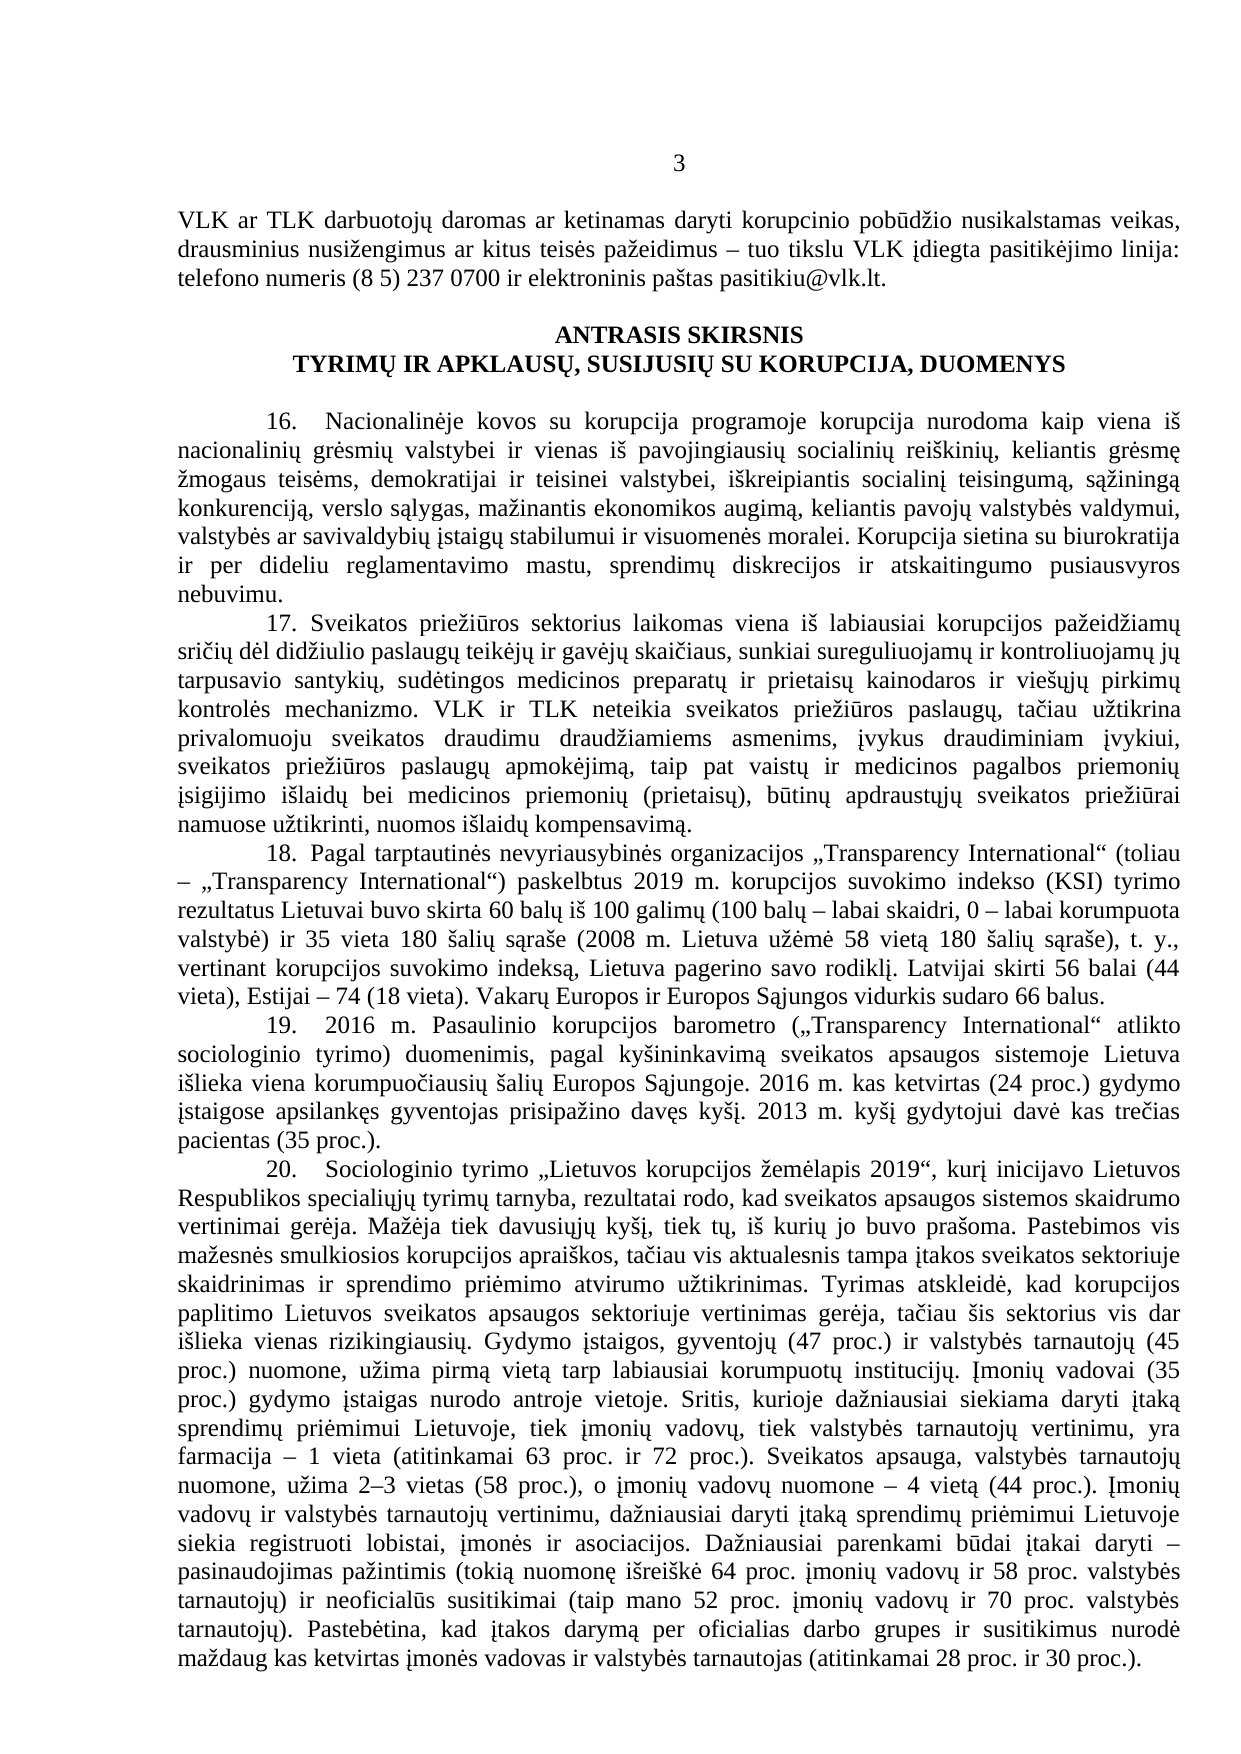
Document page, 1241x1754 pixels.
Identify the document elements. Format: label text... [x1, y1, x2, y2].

text 20. Sociologinio tyrimo „Lietuvos korupcijos žemėlapis 2019“, kurį inicijavo Lietuvos Respublikos specialiųjų tyrimų tarnyba, rezultatai rodo, kad sveikatos apsaugos sistemos skaidrumo vertinimai gerėja. Mažėja tiek davusiųjų kyšį, tiek tų, iš kurių jo buvo prašoma. Pastebimos vis mažesnės smulkiosios korupcijos apraiškos, tačiau vis aktualesnis tampa įtakos sveikatos sektoriuje skaidrinimas ir sprendimo priėmimo atvirumo užtikrinimas. Tyrimas atskleidė, kad korupcijos paplitimo Lietuvos sveikatos apsaugos sektoriuje vertinimas gerėja, tačiau šis sektorius vis dar išlieka vienas rizikingiausių. Gydymo įstaigos, gyventojų (47 proc.) ir valstybės tarnautojų (45 proc.) nuomone, užima pirmą vietą tarp labiausiai korumpuotų institucijų. Įmonių vadovai (35 proc.) gydymo įstaigas nurodo antroje vietoje. Sritis, kurioje dažniausiai siekiama daryti įtaką sprendimų priėmimui Lietuvoje, tiek įmonių vadovų, tiek valstybės tarnautojų vertinimu, yra farmacija – 1 vieta (atitinkamai 63 proc. ir 72 proc.). Sveikatos apsauga, valstybės tarnautojų nuomone, užima 2–3 vietas (58 proc.), o įmonių vadovų nuomone – 4 vietą (44 proc.). Įmonių vadovų ir valstybės tarnautojų vertinimu, dažniausiai daryti įtaką sprendimų priėmimui Lietuvoje siekia registruoti lobistai, įmonės ir asociacijos. Dažniausiai parenkami būdai įtakai daryti – pasinaudojimas pažintimis (tokią nuomonę išreiškė 64 proc. įmonių vadovų ir 58 proc. valstybės tarnautojų) ir neoficialūs susitikimai (taip mano 52 proc. įmonių vadovų ir 70 proc. valstybės tarnautojų). Pastebėtina, kad įtakos darymą per oficialias darbo grupes ir susitikimus nurodė maždaug kas ketvirtas įmonės vadovas ir valstybės tarnautojas (atitinkamai 28 proc. ir 30 proc.). [177, 1154, 1181, 1671]
text 19. 2016 m. Pasaulinio korupcijos barometro („Transparency International“ atlikto sociologinio tyrimo) duomenimis, pagal kyšininkavimą sveikatos apsaugos sistemoje Lietuva išlieka viena korumpuočiausių šalių Europos Sąjungoje. 2016 m. kas ketvirtas (24 proc.) gydymo įstaigose apsilankęs gyventojas prisipažino davęs kyšį. 2013 m. kyšį gydytojui davė kas trečias pacientas (35 proc.). [177, 1010, 1181, 1154]
text 18. Pagal tarptautinės nevyriausybinės organizacijos „Transparency International“ (toliau – „Transparency International“) paskelbtus 2019 m. korupcijos suvokimo indekso (KSI) tyrimo rezultatus Lietuvai buvo skirta 60 balų iš 100 galimų (100 balų – labai skaidri, 0 – labai korumpuota valstybė) ir 35 vieta 180 šalių sąraše (2008 m. Lietuva užėmė 58 vietą 180 šalių sąraše), t. y., vertinant korupcijos suvokimo indeksą, Lietuva pagerino savo rodiklį. Latvijai skirti 56 balai (44 vieta), Estijai – 74 (18 vieta). Vakarų Europos ir Europos Sąjungos vidurkis sudaro 66 balus. [177, 838, 1181, 1010]
text 17. Sveikatos priežiūros sektorius laikomas viena iš labiausiai korupcijos pažeidžiamų sričių dėl didžiulio paslaugų teikėjų ir gavėjų skaičiaus, sunkiai sureguliuojamų ir kontroliuojamų jų tarpusavio santykių, sudėtingos medicinos preparatų ir prietaisų kainodaros ir viešųjų pirkimų kontrolės mechanizmo. VLK ir TLK neteikia sveikatos priežiūros paslaugų, tačiau užtikrina privalomuoju sveikatos draudimu draudžiamiems asmenims, įvykus draudiminiam įvykiui, sveikatos priežiūros paslaugų apmokėjimą, taip pat vaistų ir medicinos pagalbos priemonių įsigijimo išlaidų bei medicinos priemonių (prietaisų), būtinų apdraustųjų sveikatos priežiūrai namuose užtikrinti, nuomos išlaidų kompensavimą. [177, 608, 1181, 838]
text ANTRASIS SKIRSNIS [177, 320, 1181, 349]
text TYRIMŲ IR APKLAUSŲ, SUSIJUSIŲ SU KORUPCIJA, DUOMENYS [177, 349, 1181, 378]
text VLK ar TLK darbuotojų daromas ar ketinamas daryti korupcinio pobūdžio nusikalstamas veikas, drausminius nusižengimus ar kitus teisės pažeidimus – tuo tikslu VLK įdiegta pasitikėjimo linija: telefono numeris (8 5) 237 0700 ir elektroninis paštas pasitikiu@vlk.lt. [177, 205, 1181, 291]
text 16. Nacionalinėje kovos su korupcija programoje korupcija nurodoma kaip viena iš nacionalinių grėsmių valstybei ir vienas iš pavojingiausių socialinių reiškinių, keliantis grėsmę žmogaus teisėms, demokratijai ir teisinei valstybei, iškreipiantis socialinį teisingumą, sąžiningą konkurenciją, verslo sąlygas, mažinantis ekonomikos augimą, keliantis pavojų valstybės valdymui, valstybės ar savivaldybių įstaigų stabilumui ir visuomenės moralei. Korupcija sietina su biurokratija ir per dideliu reglamentavimo mastu, sprendimų diskrecijos ir atskaitingumo pusiausvyros nebuvimu. [177, 406, 1181, 608]
